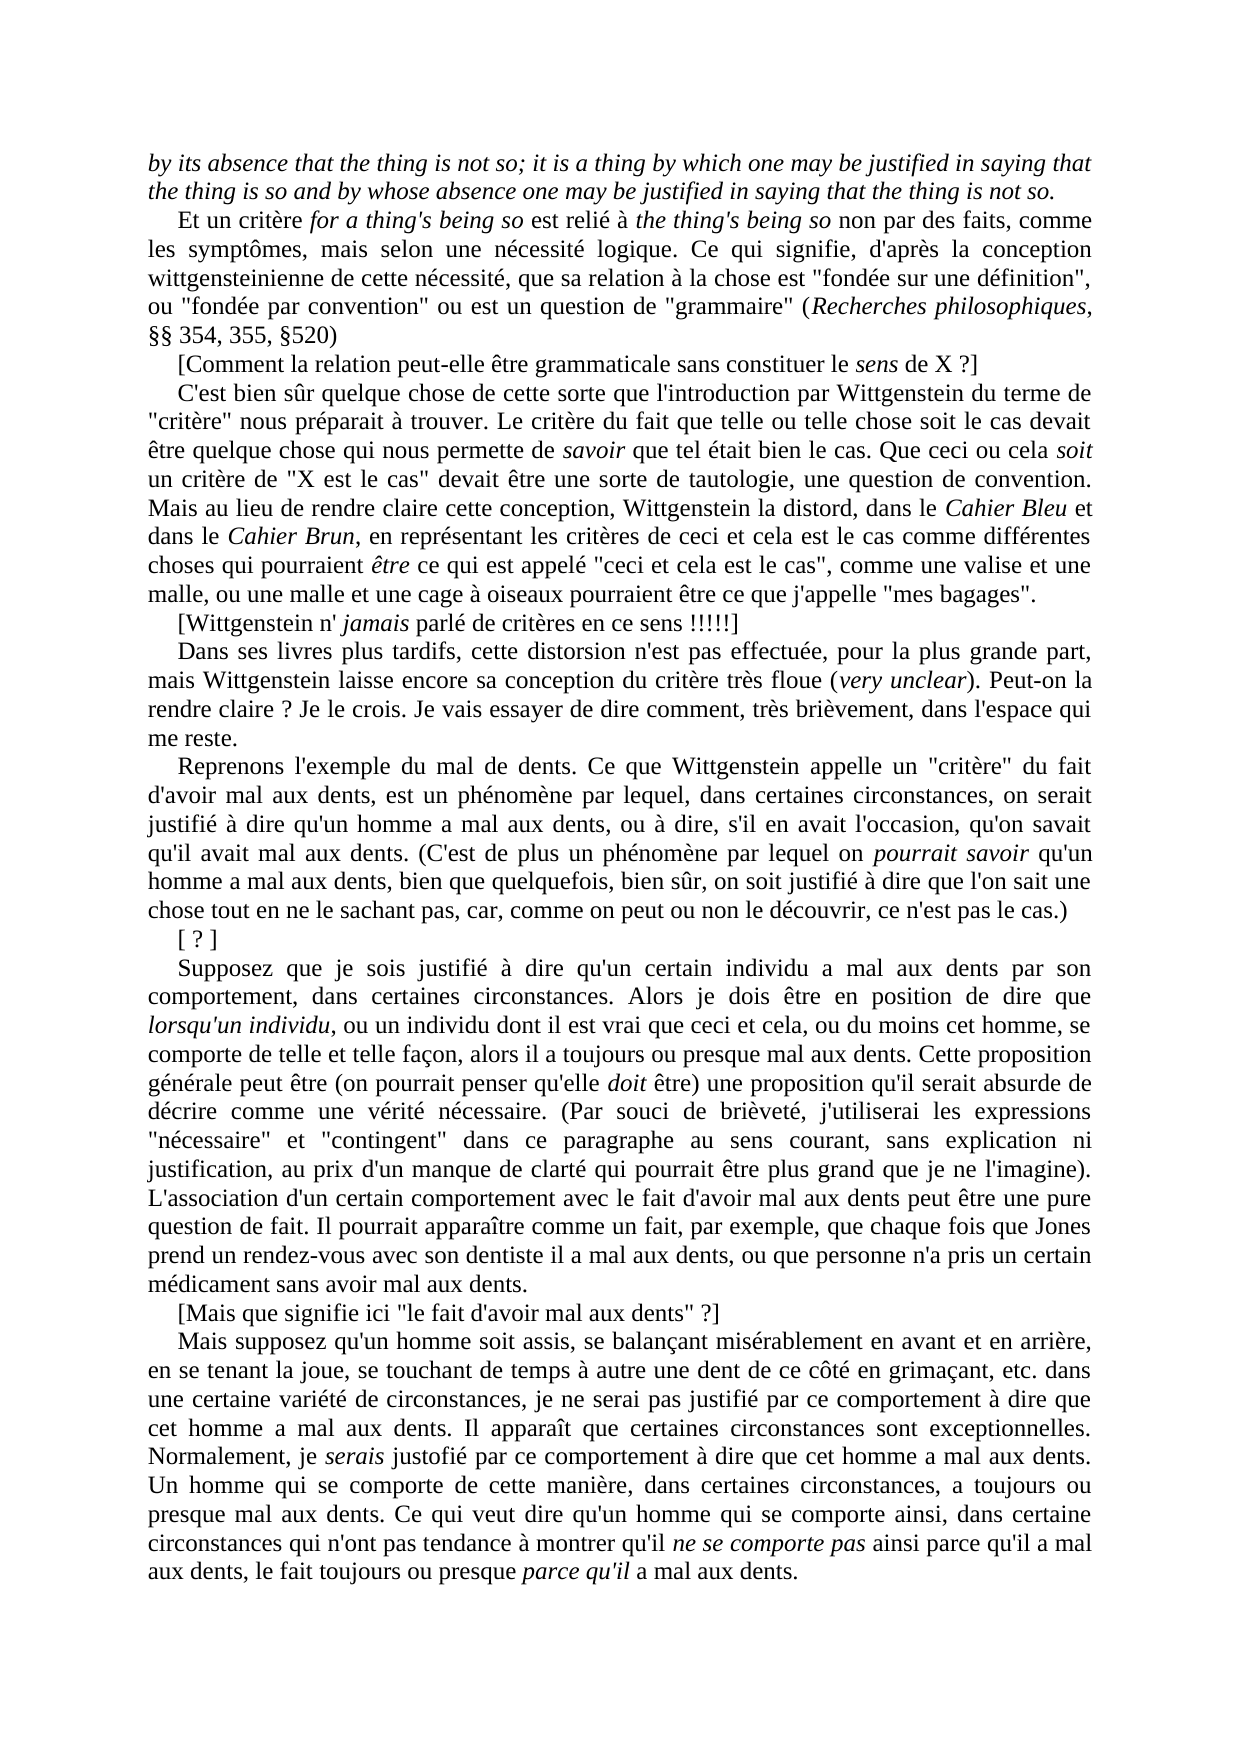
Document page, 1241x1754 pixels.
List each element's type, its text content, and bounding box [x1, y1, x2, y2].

text Reprenons l'exemple du mal de dents. Ce que Wittgenstein appelle un "critère" du fait d'avoir mal aux dents, est un phénomène par lequel, dans certaines circonstances, on serait justifié à dire qu'un homme a mal aux dents, ou à dire, s'il en avait l'occasion, qu'on savait qu'il avait mal aux dents. (C'est de plus un phénomène par lequel on pourrait savoir qu'un homme a mal aux dents, bien que quelquefois, bien sûr, on soit justifié à dire que l'on sait une chose tout en ne le sachant pas, car, comme on peut ou non le découvrir, ce n'est pas le cas.) [148, 751, 1093, 924]
text [Wittgenstein n' jamais parlé de critères en ce sens !!!!!] [148, 608, 1093, 636]
text [Comment la relation peut-elle être grammaticale sans constituer le sens de X ?] [148, 349, 1093, 378]
text Et un critère for a thing's being so est relié à the thing's being so non par des faits, comme les symptômes, mais selon une nécessité logique. Ce qui signifie, d'après la conception wittgensteinienne de cette nécessité, que sa relation à la chose est "fondée sur une définition", ou "fondée par convention" ou est un question de "grammaire" (Recherches philosophiques, §§ 354, 355, §520) [148, 205, 1093, 349]
text Mais supposez qu'un homme soit assis, se balançant misérablement en avant et en arrière, en se tenant la joue, se touchant de temps à autre une dent de ce côté en grimaçant, etc. dans une certaine variété de circonstances, je ne serai pas justifié par ce comportement à dire que cet homme a mal aux dents. Il apparaît que certaines circonstances sont exceptionnelles. Normalement, je serais justofié par ce comportement à dire que cet homme a mal aux dents. Un homme qui se comporte de cette manière, dans certaines circonstances, a toujours ou presque mal aux dents. Ce qui veut dire qu'un homme qui se comporte ainsi, dans certaine circonstances qui n'ont pas tendance à montrer qu'il ne se comporte pas ainsi parce qu'il a mal aux dents, le fait toujours ou presque parce qu'il a mal aux dents. [148, 1326, 1093, 1585]
text [Mais que signifie ici "le fait d'avoir mal aux dents" ?] [148, 1298, 1093, 1326]
text Dans ses livres plus tardifs, cette distorsion n'est pas effectuée, pour la plus grande part, mais Wittgenstein laisse encore sa conception du critère très floue (very unclear). Peut-on la rendre claire ? Je le crois. Je vais essayer de dire comment, très brièvement, dans l'espace qui me reste. [148, 636, 1093, 751]
text [ ? ] [148, 924, 1093, 953]
text C'est bien sûr quelque chose de cette sorte que l'introduction par Wittgenstein du terme de "critère" nous préparait à trouver. Le critère du fait que telle ou telle chose soit le cas devait être quelque chose qui nous permette de savoir que tel était bien le cas. Que ceci ou cela soit un critère de "X est le cas" devait être une sorte de tautologie, une question de convention. Mais au lieu de rendre claire cette conception, Wittgenstein la distord, dans le Cahier Bleu et dans le Cahier Brun, en représentant les critères de ceci et cela est le cas comme différentes choses qui pourraient être ce qui est appelé "ceci et cela est le cas", comme une valise et une malle, ou une malle et une cage à oiseaux pourraient être ce que j'appelle "mes bagages". [148, 378, 1093, 608]
text by its absence that the thing is not so; it is a thing by which one may be justified in saying that the thing is so and by whose absence one may be justified in saying that the thing is not so. [148, 148, 1093, 205]
text Supposez que je sois justifié à dire qu'un certain individu a mal aux dents par son comportement, dans certaines circonstances. Alors je dois être en position de dire que lorsqu'un individu, ou un individu dont il est vrai que ceci et cela, ou du moins cet homme, se comporte de telle et telle façon, alors il a toujours ou presque mal aux dents. Cette proposition générale peut être (on pourrait penser qu'elle doit être) une proposition qu'il serait absurde de décrire comme une vérité nécessaire. (Par souci de brièveté, j'utiliserai les expressions "nécessaire" et "contingent" dans ce paragraphe au sens courant, sans explication ni justification, au prix d'un manque de clarté qui pourrait être plus grand que je ne l'imagine). L'association d'un certain comportement avec le fait d'avoir mal aux dents peut être une pure question de fait. Il pourrait apparaître comme un fait, par exemple, que chaque fois que Jones prend un rendez-vous avec son dentiste il a mal aux dents, ou que personne n'a pris un certain médicament sans avoir mal aux dents. [148, 953, 1093, 1298]
